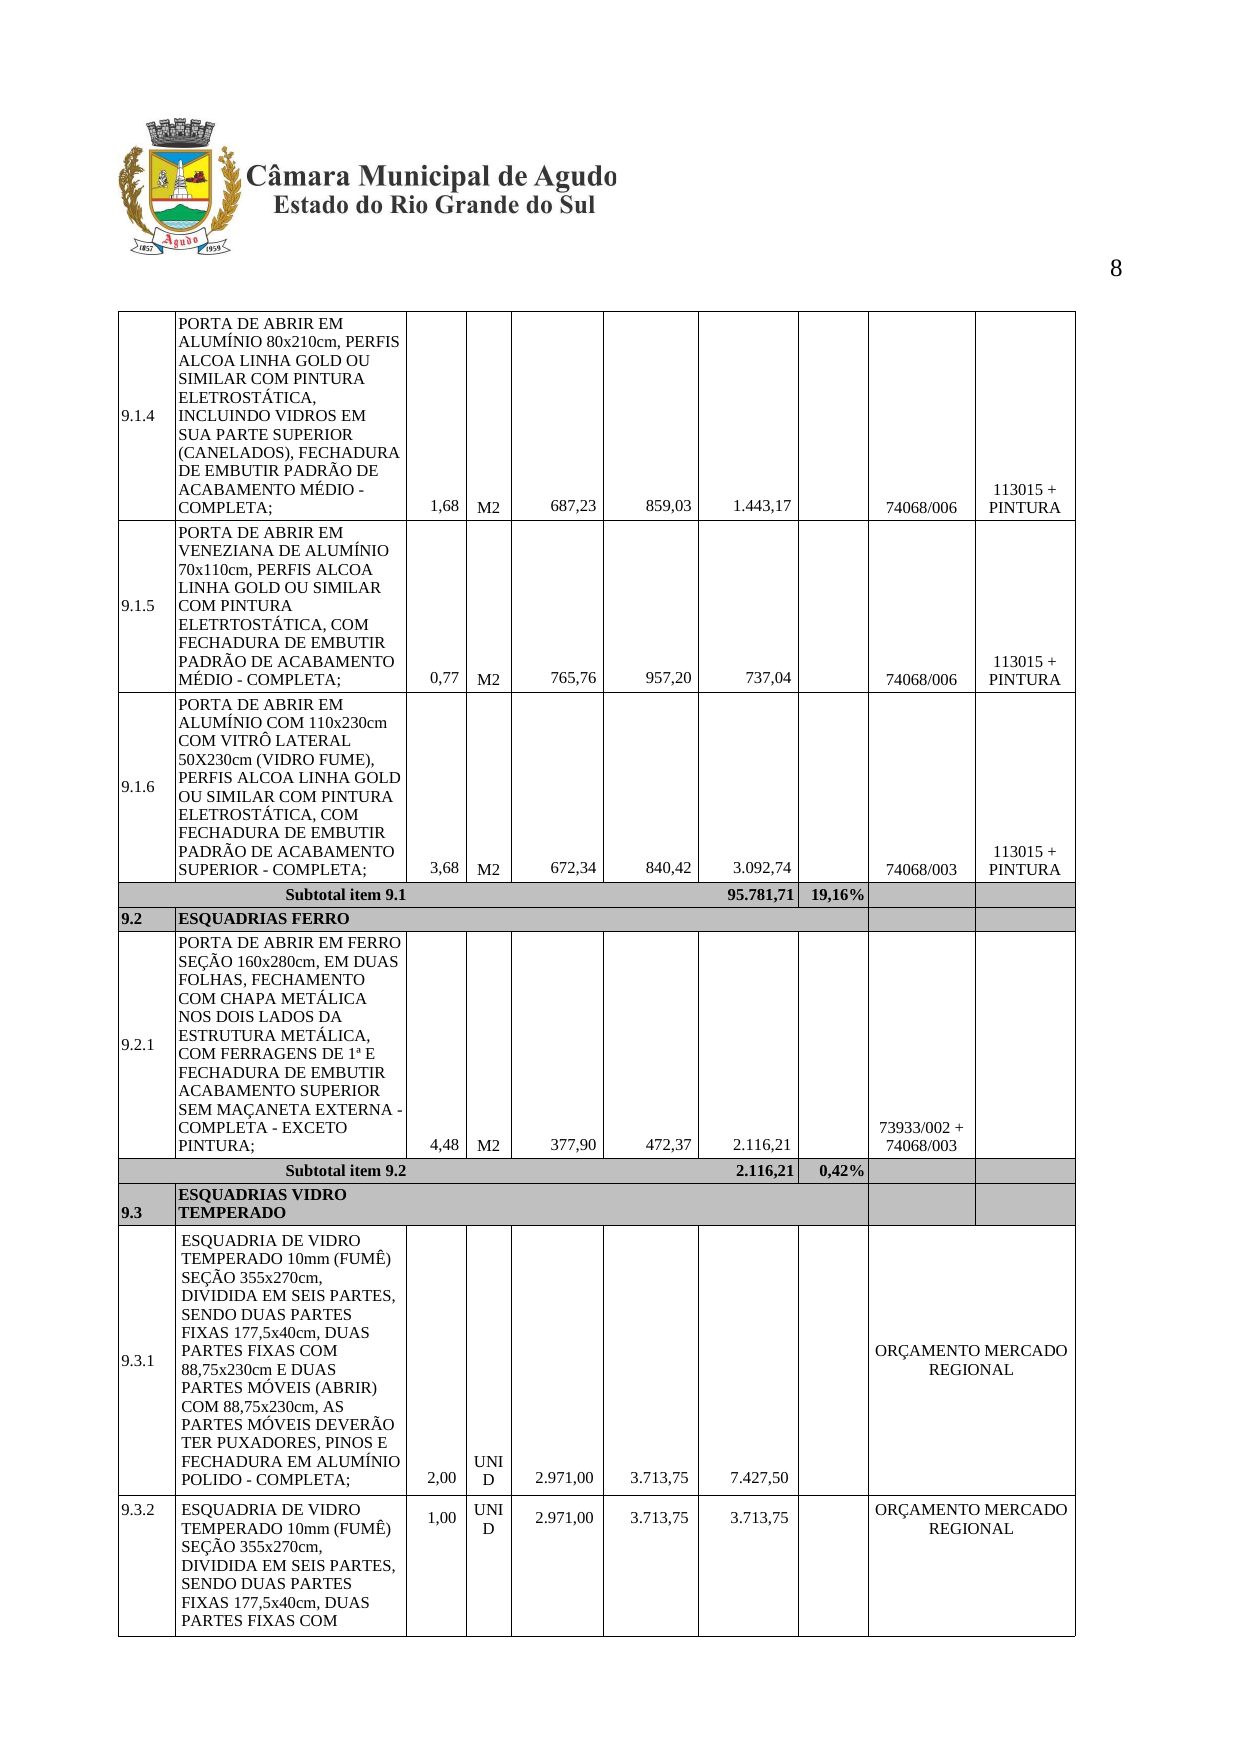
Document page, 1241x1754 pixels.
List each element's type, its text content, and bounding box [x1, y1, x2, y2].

table_cell [698, 1184, 798, 1225]
table_cell [511, 908, 603, 931]
table_cell ESQUADRIA DE VIDRO TEMPERADO 10mm (FUMÊ) SEÇÃO 355x270cm, DIVIDIDA EM SEIS PARTES, SENDO DUAS PARTES FIXAS 177,5x40cm, DUAS PARTES FIXAS COM 88,75x230cm E DUAS PARTES MÓVEIS (ABRIR) COM 88,75x230cm, AS PARTES MÓVEIS DEVERÃO TER PUXADORES, PINOS E FECHADURA EM ALUMÍNIO POLIDO - COMPLETA; [176, 1226, 406, 1495]
table_cell 957,20 [604, 521, 698, 692]
table_cell ORÇAMENTO MERCADO REGIONAL [869, 1226, 1075, 1495]
table_cell [976, 932, 1075, 1158]
table_cell [976, 1184, 1075, 1225]
table_cell 2.971,00 [512, 1226, 603, 1495]
table_cell 1.443,17 [699, 312, 798, 520]
table_cell 9.3.1 [119, 1226, 175, 1495]
table_cell 672,34 [512, 693, 603, 882]
table_cell [799, 1226, 868, 1495]
table_cell 9.1.5 [119, 521, 175, 692]
table_cell [869, 1184, 975, 1225]
table_cell [466, 883, 511, 907]
table_cell 687,23 [512, 312, 603, 520]
table_cell M2 [467, 693, 511, 882]
table_cell PORTA DE ABRIR EM FERRO SEÇÃO 160x280cm, EM DUAS FOLHAS, FECHAMENTO COM CHAPA METÁLICA NOS DOIS LADOS DA ESTRUTURA METÁLICA, COM FERRAGENS DE 1ª E FECHADURA DE EMBUTIR ACABAMENTO SUPERIOR SEM MAÇANETA EXTERNA - COMPLETA - EXCETO PINTURA; [176, 932, 406, 1158]
table_cell UNID [467, 1226, 511, 1495]
table_cell [869, 908, 975, 931]
table_cell [603, 1184, 698, 1225]
table_cell 95.781,71 [698, 883, 798, 907]
table_cell M2 [467, 312, 511, 520]
table_cell 9.3.2 [119, 1496, 175, 1636]
table_cell [466, 1184, 511, 1225]
table_cell 2,00 [407, 1226, 466, 1495]
table_cell [511, 1159, 603, 1183]
table_cell 840,42 [604, 693, 698, 882]
table_cell 113015 + PINTURA [976, 693, 1075, 882]
table_cell [798, 908, 868, 931]
table_cell 3.713,75 [604, 1226, 698, 1495]
table_cell 113015 + PINTURA [976, 312, 1075, 520]
table_cell [869, 883, 975, 907]
picture [118, 118, 617, 255]
table_cell 3.713,75 [604, 1496, 698, 1636]
table_cell [798, 1184, 868, 1225]
table_cell ESQUADRIAS VIDRO TEMPERADO [176, 1184, 406, 1225]
table_cell UNID [467, 1496, 511, 1636]
table_cell M2 [467, 932, 511, 1158]
table_cell Subtotal item 9.2 [175, 1159, 406, 1183]
table_cell 74068/006 [869, 312, 975, 520]
table_cell 2.116,21 [699, 932, 798, 1158]
table_cell 7.427,50 [699, 1226, 798, 1495]
table_cell 9.1.6 [119, 693, 175, 882]
table_cell [976, 1159, 1075, 1183]
table_cell 19,16% [799, 883, 868, 907]
table_cell [799, 932, 868, 1158]
table_cell [466, 1159, 511, 1183]
table_cell ESQUADRIA DE VIDRO TEMPERADO 10mm (FUMÊ) SEÇÃO 355x270cm, DIVIDIDA EM SEIS PARTES, SENDO DUAS PARTES FIXAS 177,5x40cm, DUAS PARTES FIXAS COM [176, 1496, 406, 1636]
table_cell [799, 1496, 868, 1636]
table_cell [511, 883, 603, 907]
table_cell [799, 521, 868, 692]
table_cell PORTA DE ABRIR EM ALUMÍNIO COM 110x230cm COM VITRÔ LATERAL 50X230cm (VIDRO FUME), PERFIS ALCOA LINHA GOLD OU SIMILAR COM PINTURA ELETROSTÁTICA, COM FECHADURA DE EMBUTIR PADRÃO DE ACABAMENTO SUPERIOR - COMPLETA; [176, 693, 406, 882]
table_cell 472,37 [604, 932, 698, 1158]
table_cell 0,77 [407, 521, 466, 692]
table_cell 3.092,74 [699, 693, 798, 882]
table_cell 9.1.4 [119, 312, 175, 520]
table_cell 9.2 [119, 908, 175, 931]
table_cell [511, 1184, 603, 1225]
table_cell 113015 + PINTURA [976, 521, 1075, 692]
table_cell [119, 1159, 175, 1183]
table_cell 9.2.1 [119, 932, 175, 1158]
table_cell PORTA DE ABRIR EM VENEZIANA DE ALUMÍNIO 70x110cm, PERFIS ALCOA LINHA GOLD OU SIMILAR COM PINTURA ELETRTOSTÁTICA, COM FECHADURA DE EMBUTIR PADRÃO DE ACABAMENTO MÉDIO - COMPLETA; [176, 521, 406, 692]
table_cell 3,68 [407, 693, 466, 882]
table_cell [603, 883, 698, 907]
table_cell [406, 1184, 466, 1225]
table_cell 859,03 [604, 312, 698, 520]
table_cell [603, 1159, 698, 1183]
table_cell 73933/002 + 74068/003 [869, 932, 975, 1158]
table_cell [698, 908, 798, 931]
table_cell Subtotal item 9.1 [175, 883, 406, 907]
table_cell 0,42% [799, 1159, 868, 1183]
table_cell [869, 1159, 975, 1183]
table_cell PORTA DE ABRIR EM ALUMÍNIO 80x210cm, PERFIS ALCOA LINHA GOLD OU SIMILAR COM PINTURA ELETROSTÁTICA, INCLUINDO VIDROS EM SUA PARTE SUPERIOR (CANELADOS), FECHADURA DE EMBUTIR PADRÃO DE ACABAMENTO MÉDIO - COMPLETA; [176, 312, 406, 520]
table_cell [406, 1159, 466, 1183]
table_cell [406, 908, 466, 931]
table_cell 4,48 [407, 932, 466, 1158]
table_cell ORÇAMENTO MERCADO REGIONAL [869, 1496, 1075, 1636]
table_cell 1,68 [407, 312, 466, 520]
table_cell 377,90 [512, 932, 603, 1158]
table_cell [603, 908, 698, 931]
table_cell 2.971,00 [512, 1496, 603, 1636]
table_cell [466, 908, 511, 931]
table_cell 737,04 [699, 521, 798, 692]
table_cell 74068/006 [869, 521, 975, 692]
table_cell [799, 312, 868, 520]
table_cell 765,76 [512, 521, 603, 692]
table_cell [976, 883, 1075, 907]
table_cell 9.3 [119, 1184, 175, 1225]
table_cell ESQUADRIAS FERRO [176, 908, 406, 931]
table_cell M2 [467, 521, 511, 692]
table_cell 1,00 [407, 1496, 466, 1636]
table_cell [119, 883, 175, 907]
table_cell [799, 693, 868, 882]
table_cell 74068/003 [869, 693, 975, 882]
table_cell [406, 883, 466, 907]
table_cell 3.713,75 [699, 1496, 798, 1636]
table_cell [976, 908, 1075, 931]
table_cell 2.116,21 [698, 1159, 798, 1183]
